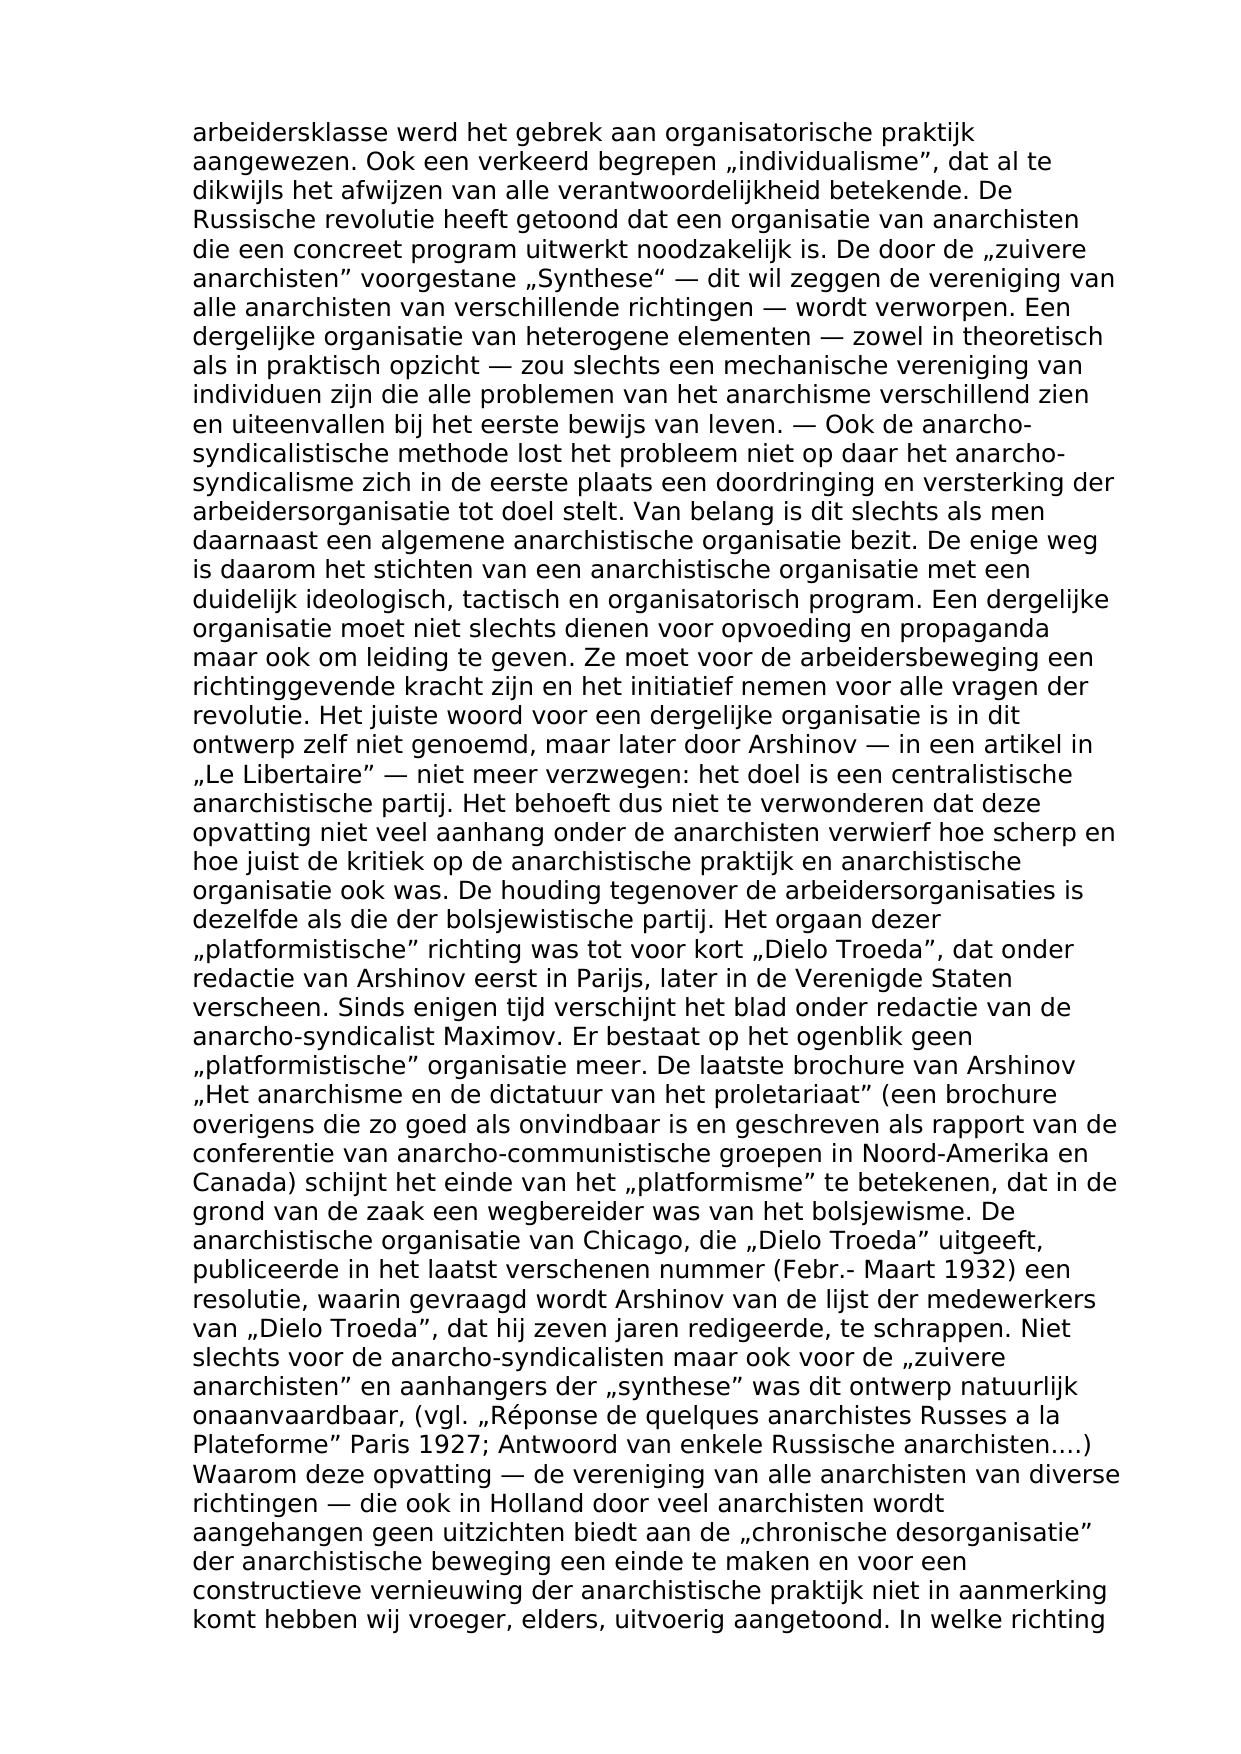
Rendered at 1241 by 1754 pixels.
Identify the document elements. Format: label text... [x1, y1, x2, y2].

list arbeidersklasse werd het gebrek aan organisatorische praktijk aangewezen. Ook een verkeerd begrepen „individualisme”, dat al te dikwijls het afwijzen van alle verantwoordelijkheid betekende. De Russische revolutie heeft getoond dat een organisatie van anarchisten die een concreet program uitwerkt noodzakelijk is. De door de „zuivere anarchisten” voorgestane „Synthese“ — dit wil zeggen de vereniging van alle anarchisten van verschillende richtingen — wordt verworpen. Een dergelijke organisatie van heterogene elementen — zowel in theoretisch als in praktisch opzicht — zou slechts een mechanische vereniging van individuen zijn die alle problemen van het anarchisme verschillend zien en uiteenvallen bij het eerste bewijs van leven. — Ook de anarcho-syndicalistische methode lost het probleem niet op daar het anarcho-syndicalisme zich in de eerste plaats een doordringing en versterking der arbeidersorganisatie tot doel stelt. Van belang is dit slechts als men daarnaast een algemene anarchistische organisatie bezit. De enige weg is daarom het stichten van een anarchistische organisatie met een duidelijk ideologisch, tactisch en organisatorisch program. Een dergelijke organisatie moet niet slechts dienen voor opvoeding en propaganda maar ook om leiding te geven. Ze moet voor de arbeidersbeweging een richtinggevende kracht zijn en het initiatief nemen voor alle vragen der revolutie. Het juiste woord voor een dergelijke organisatie is in dit ontwerp zelf niet genoemd, maar later door Arshinov — in een artikel in „Le Libertaire” — niet meer verzwegen: het doel is een centralistische anarchistische partij. Het behoeft dus niet te verwonderen dat deze opvatting niet veel aanhang onder de anarchisten verwierf hoe scherp en hoe juist de kritiek op de anarchistische praktijk en anarchistische organisatie ook was. De houding tegenover de arbeidersorganisaties is dezelfde als die der bolsjewistische partij. Het orgaan dezer „platformistische” richting was tot voor kort „Dielo Troeda”, dat onder redactie van Arshinov eerst in Parijs, later in de Verenigde Staten verscheen. Sinds enigen tijd verschijnt het blad onder redactie van de anarcho-syndicalist Maximov. Er bestaat op het ogenblik geen „platformistische” organisatie meer. De laatste brochure van Arshinov „Het anarchisme en de dictatuur van het proletariaat” (een brochure overigens die zo goed als onvindbaar is en geschreven als rapport van de conferentie van anarcho-communistische groepen in Noord-Amerika en Canada) schijnt het einde van het „platformisme” te betekenen, dat in de grond van de zaak een wegbereider was van het bolsjewisme. De anarchistische organisatie van Chicago, die „Dielo Troeda” uitgeeft, publiceerde in het laatst verschenen nummer (Febr.- Maart 1932) een resolutie, waarin gevraagd wordt Arshinov van de lijst der medewerkers van „Dielo Troeda”, dat hij zeven jaren redigeerde, te schrappen. Niet slechts voor de anarcho-syndicalisten maar ook voor de „zuivere anarchisten” en aanhangers der „synthese” was dit ontwerp natuurlijk onaanvaardbaar, (vgl. „Réponse de quelques anarchistes Russes a la Plateforme” Paris 1927; Antwoord van enkele Russische anarchisten....) Waarom deze opvatting — de vereniging van alle anarchisten van diverse richtingen — die ook in Holland door veel anarchisten wordt aangehangen geen uitzichten biedt aan de „chronische desorganisatie” der anarchistische beweging een einde te maken en voor een constructieve vernieuwing der anarchistische praktijk niet in aanmerking komt hebben wij vroeger, elders, uitvoerig aangetoond. In welke richting [177, 118, 1122, 1635]
